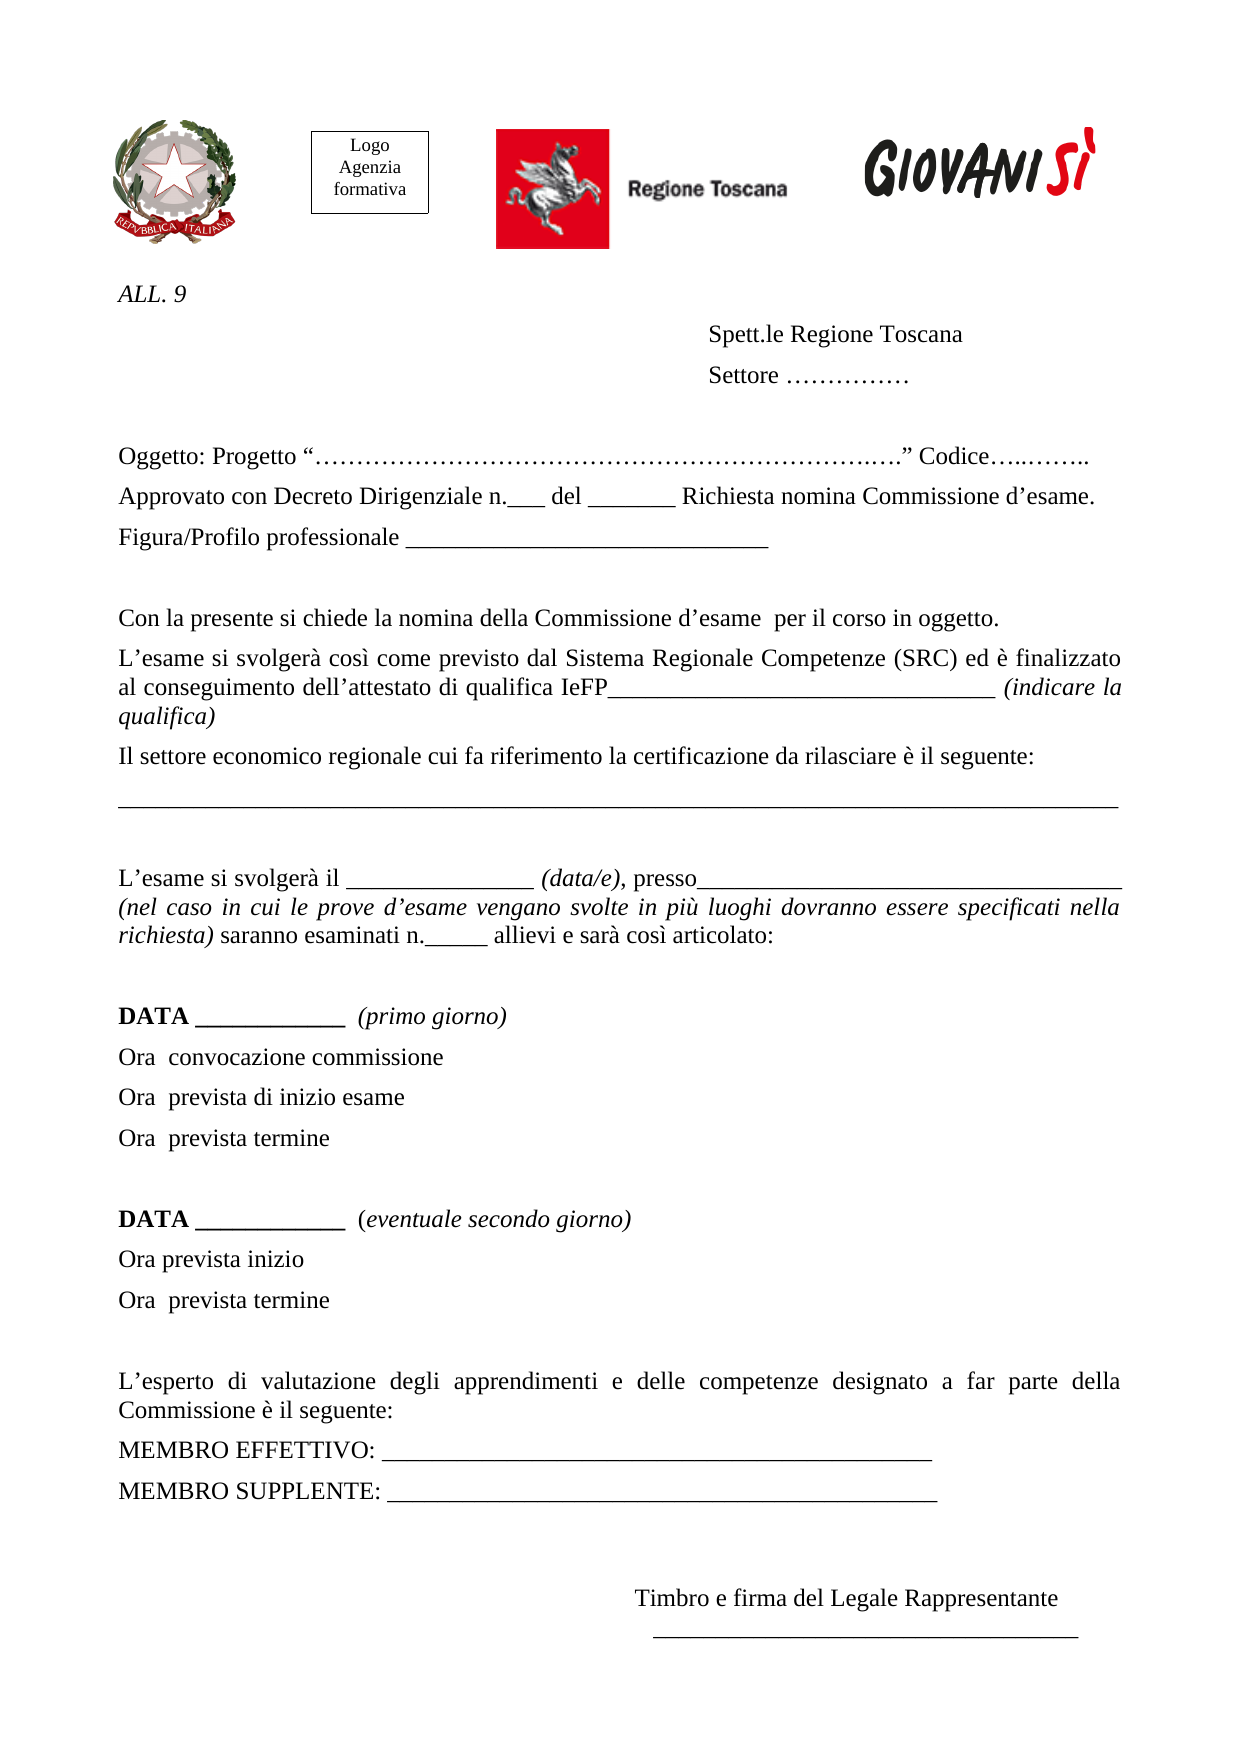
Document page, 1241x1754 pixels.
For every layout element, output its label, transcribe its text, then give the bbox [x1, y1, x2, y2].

text L’esperto di valutazione degli apprendimenti e delle competenze designato a far parte della Commissione è il seguente: [118, 1366, 1122, 1424]
text Ora prevista termine [118, 1123, 1122, 1152]
text Approvato con Decreto Dirigenziale n.___ del _______ Richiesta nomina Commissione d’esame. [118, 481, 1122, 510]
subtitle Ora convocazione commissione [118, 1042, 1122, 1071]
text Ora prevista di inizio esame [118, 1082, 1122, 1111]
text MEMBRO SUPPLENTE: ____________________________________________ [118, 1476, 1122, 1505]
text Ora prevista termine [118, 1285, 1122, 1314]
text L’esame si svolgerà così come previsto dal Sistema Regionale Competenze (SRC) ed è finalizzato al conseguimento dell’attestato di qualifica IeFP_______________________________ (indicare la qualifica) [118, 643, 1122, 729]
text Agenzia formativa [314, 156, 425, 199]
text DATA ____________ (eventuale secondo giorno) [118, 1204, 1122, 1233]
text Il settore economico regionale cui fa riferimento la certificazione da rilasciare è il seguente: [118, 741, 1122, 770]
text Timbro e firma del Legale Rappresentante __________________________________ [561, 1583, 1122, 1640]
text Con la presente si chiede la nomina della Commissione d’esame per il corso in oggetto. [118, 603, 1122, 632]
text ALL. 9 [118, 279, 1122, 307]
text MEMBRO EFFETTIVO: ____________________________________________ [118, 1435, 1122, 1464]
subtitle DATA ____________ (primo giorno) [118, 1001, 1122, 1030]
picture [496, 129, 799, 249]
picture [864, 127, 1096, 198]
text Settore …………… [699, 360, 1122, 388]
text Spett.le Regione Toscana [118, 319, 1122, 348]
text Ora prevista inizio [118, 1244, 1122, 1273]
text Logo [314, 134, 425, 156]
text L’esame si svolgerà il _______________ (data/e), presso__________________________________ (nel caso in cui le prove d’esame vengano svolte in più luoghi dovranno essere specificati nella richiesta) saranno esaminati n._____ allievi e sarà così articolato: [118, 863, 1122, 949]
picture [113, 120, 236, 244]
text Figura/Profilo professionale _____________________________ [118, 522, 1122, 551]
text ________________________________________________________________________________ [118, 782, 1122, 811]
text Oggetto: Progetto “………………………………………………………….….” Codice…..…….. [118, 441, 1122, 469]
